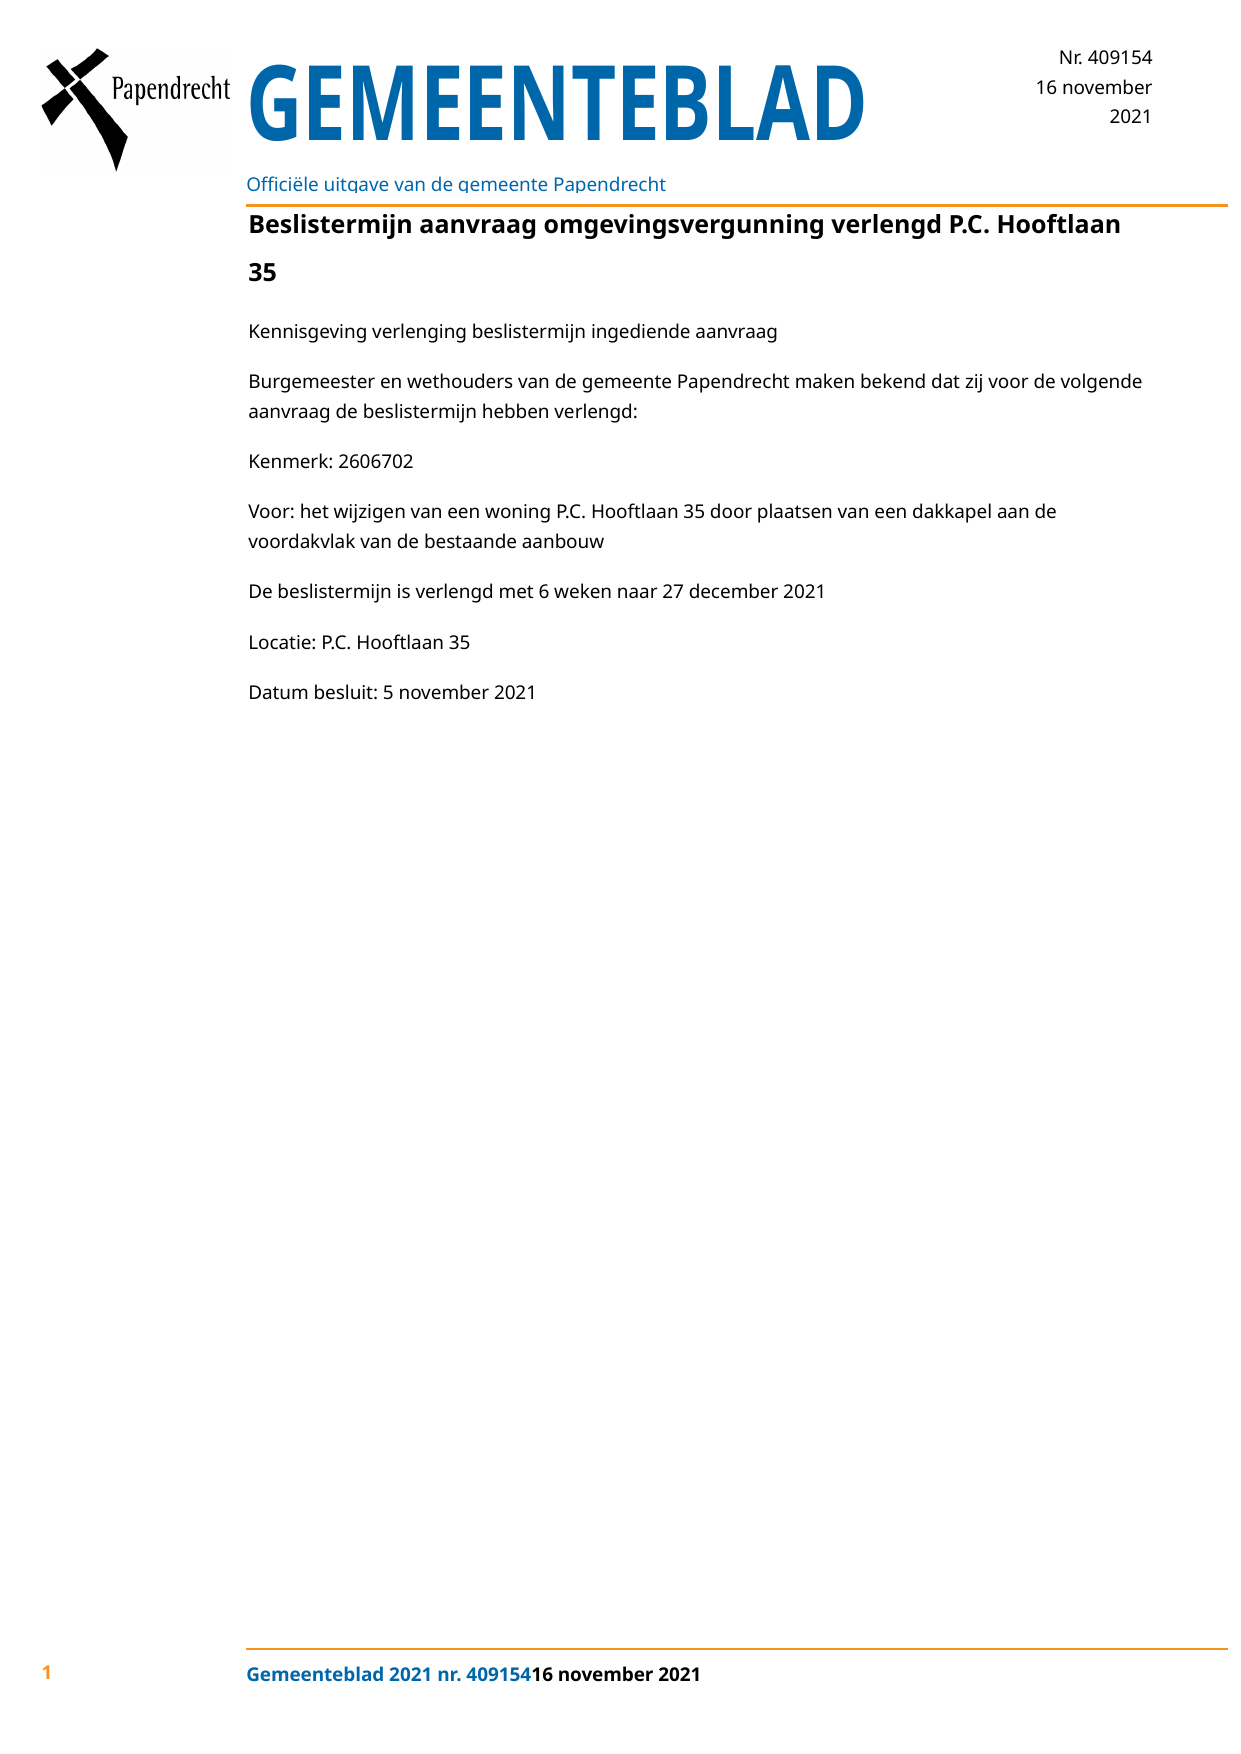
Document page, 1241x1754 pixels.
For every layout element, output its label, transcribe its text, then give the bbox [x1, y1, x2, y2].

text Burgemeester en wethouders van de gemeente Papendrecht maken bekend dat zij voor de volgende aanvraag de beslistermijn hebben verlengd: [248, 368, 1152, 424]
picture [41, 47, 231, 172]
text Voor: het wijzigen van een woning P.C. Hooftlaan 35 door plaatsen van een dakkapel aan de voordakvlak van de bestaande aanbouw [248, 499, 1152, 554]
text Kenmerk: 2606702 [248, 448, 1152, 474]
text De beslistermijn is verlengd met 6 weken naar 27 december 2021 [248, 579, 1152, 604]
text Beslistermijn aanvraag omgevingsvergunning verlengd P.C. Hooftlaan 35 [248, 207, 1152, 288]
text Datum besluit: 5 november 2021 [248, 679, 1152, 705]
text Locatie: P.C. Hooftlaan 35 [248, 629, 1152, 655]
text Kennisgeving verlenging beslistermijn ingediende aanvraag [248, 318, 1152, 344]
